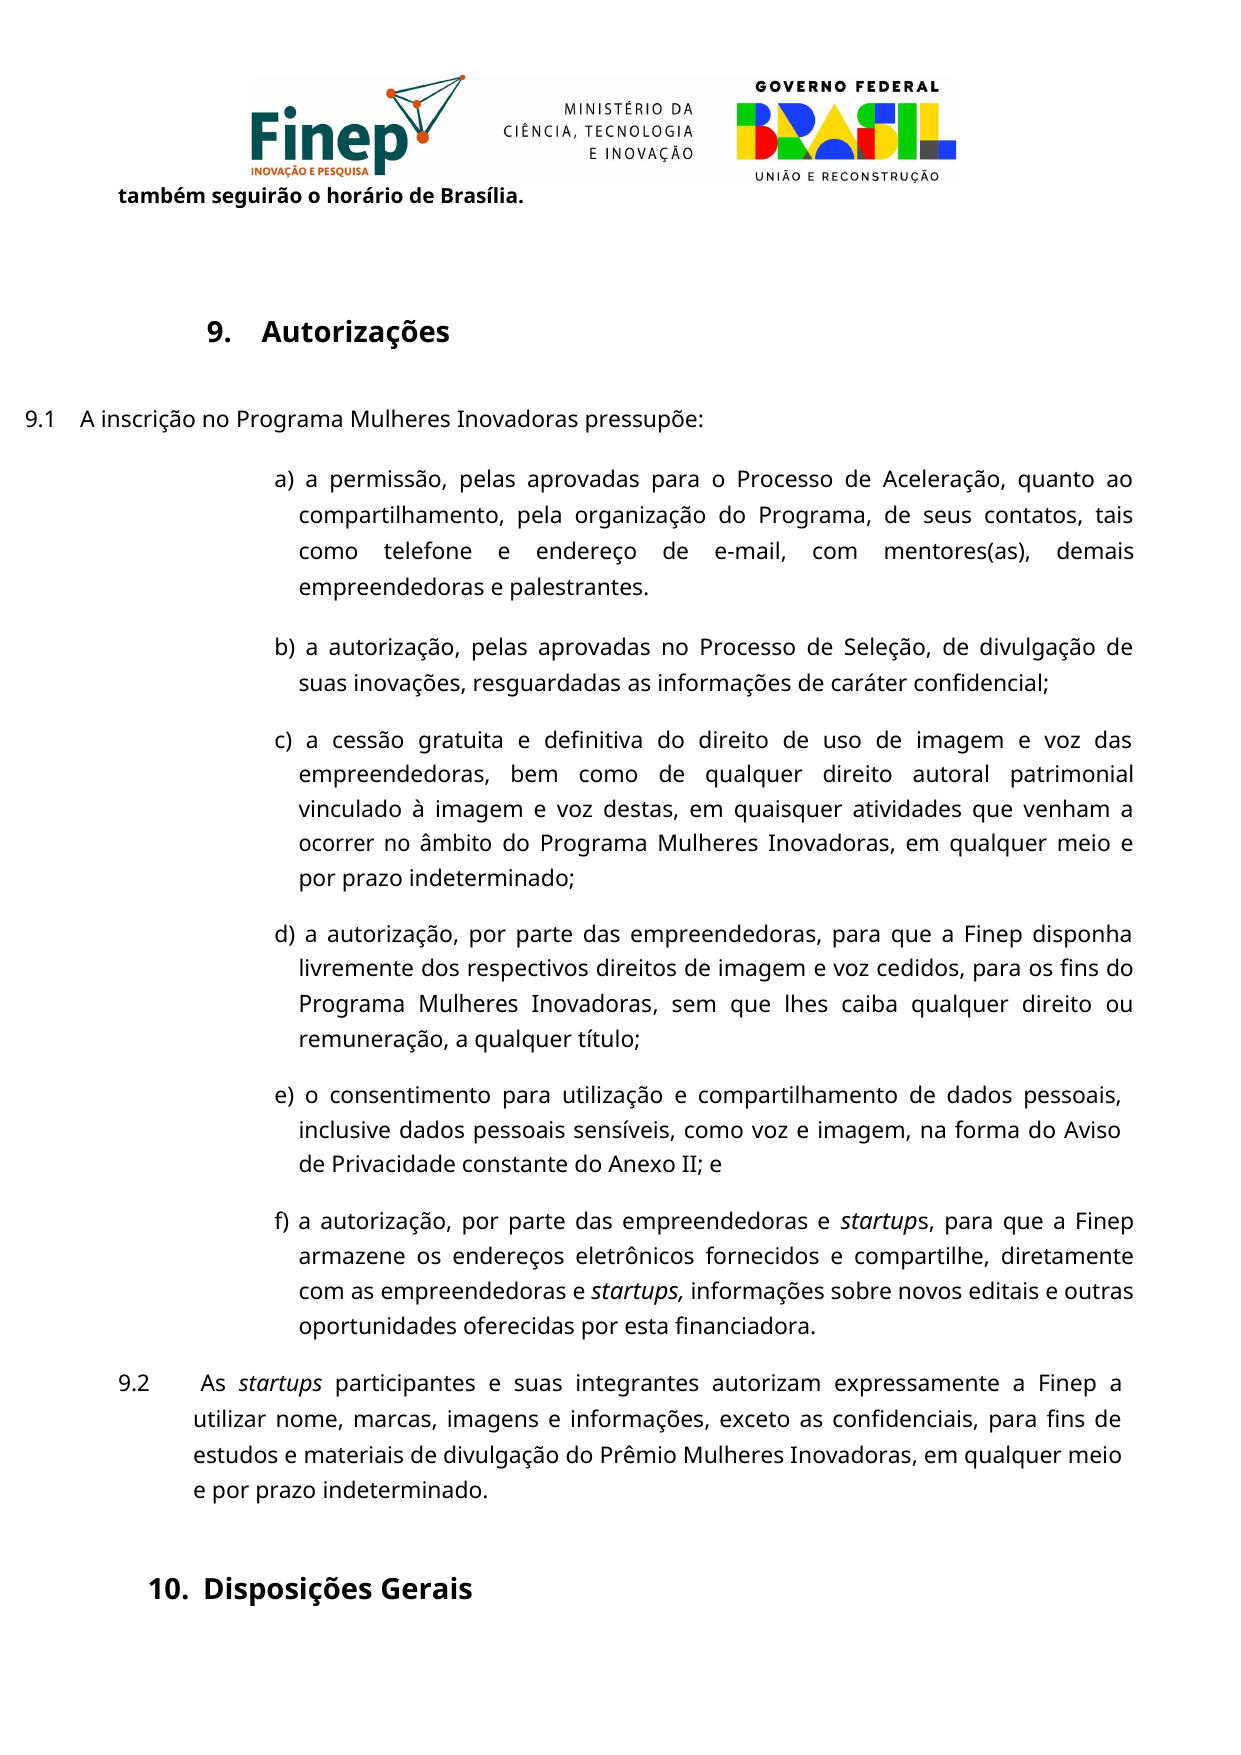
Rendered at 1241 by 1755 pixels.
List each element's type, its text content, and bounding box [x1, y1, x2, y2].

text b) a autorização, pelas aprovadas no Processo de Seleção, de divulgação de suas inovações, resguardadas as informações de caráter confidencial; [274, 631, 1134, 698]
text c) a cessão gratuita e definitiva do direito de uso de imagem e voz das empreendedoras, bem como de qualquer direito autoral patrimonial vinculado à imagem e voz destas, em quaisquer atividades que venham a ocorrer no âmbito do Programa Mulheres Inovadoras, em qualquer meio e por prazo indeterminado; [274, 724, 1134, 893]
text a) a permissão, pelas aprovadas para o Processo de Aceleração, quanto ao compartilhamento, pela organização do Programa, de seus contatos, tais como telefone e endereço de e-mail, com mentores(as), demais empreendedoras e palestrantes. [274, 463, 1134, 602]
list As startups participantes e suas integrantes autorizam expressamente a Finep a utilizar nome, marcas, imagens e informações, exceto as confidenciais, para fins de estudos e materiais de divulgação do Prêmio Mulheres Inovadoras, em qualquer meio e por prazo indeterminado. [118, 1367, 1123, 1506]
text também seguirão o horário de Brasília. [118, 181, 1123, 210]
list Autorizações [207, 312, 1134, 351]
text d) a autorização, por parte das empreendedoras, para que a Finep disponha livremente dos respectivos direitos de imagem e voz cedidos, para os fins do Programa Mulheres Inovadoras, sem que lhes caiba qualquer direito ou remuneração, a qualquer título; [274, 918, 1134, 1054]
list Disposições Gerais [147, 1568, 1134, 1608]
text f) a autorização, por parte das empreendedoras e startups, para que a Finep armazene os endereços eletrônicos fornecidos e compartilhe, diretamente com as empreendedoras e startups, informações sobre novos editais e outras oportunidades oferecidas por esta financiadora. [274, 1204, 1134, 1341]
list A inscrição no Programa Mulheres Inovadoras pressupõe: [24, 403, 1134, 434]
text e) o consentimento para utilização e compartilhamento de dados pessoais, inclusive dados pessoais sensíveis, como voz e imagem, na forma do Aviso de Privacidade constante do Anexo II; e [274, 1079, 1123, 1179]
